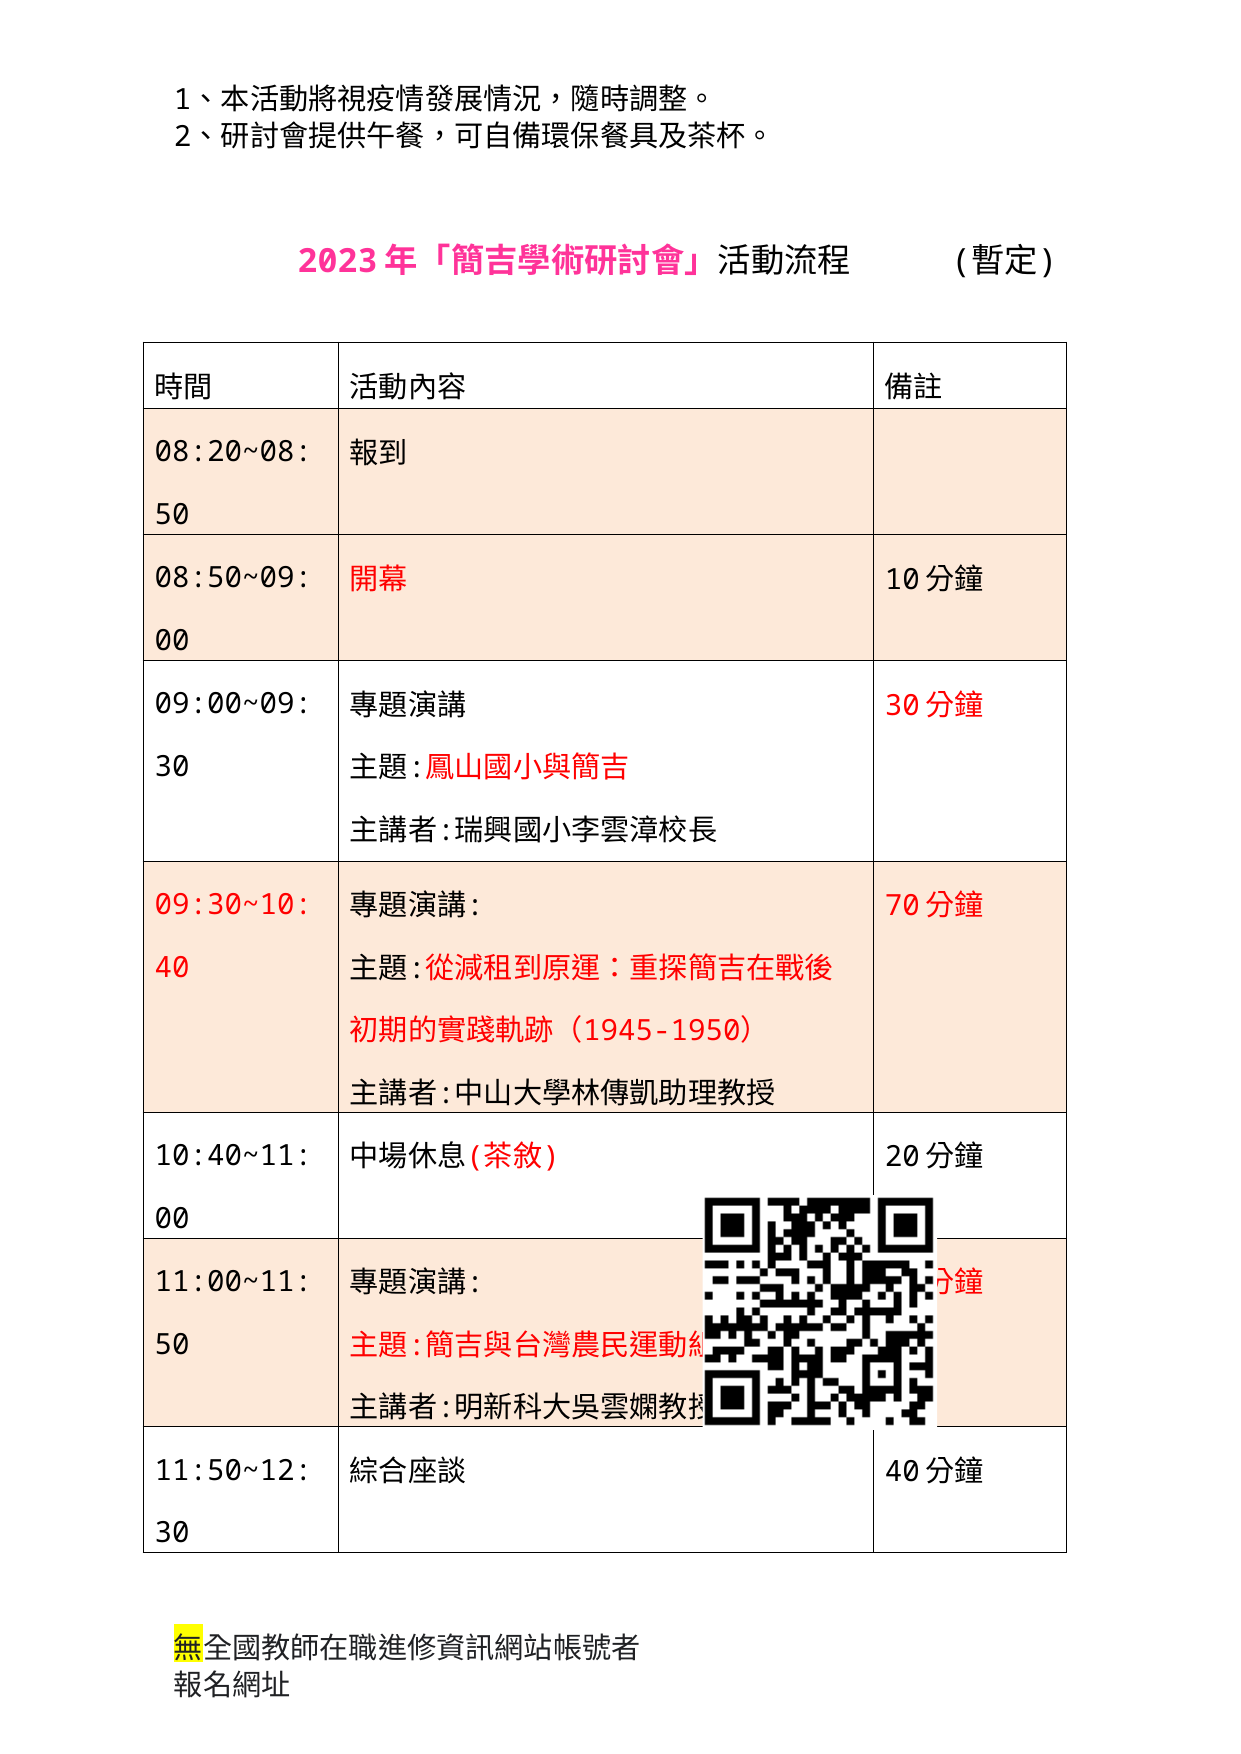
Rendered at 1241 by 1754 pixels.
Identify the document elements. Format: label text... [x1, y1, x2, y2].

table_cell 專題演講 主題:鳳山國小與簡吉 主講者:瑞興國小李雲漳校長 [339, 661, 873, 861]
table_cell 報到 [339, 409, 873, 534]
table_cell 11:50~12:30 [144, 1427, 338, 1552]
table_header 時間 [144, 343, 338, 408]
table_cell 專題演講: 主題:從減租到原運：重探簡吉在戰後初期的實踐軌跡（1945-1950） 主講者:中山大學林傳凱助理教授 [339, 862, 873, 1112]
table_header 活動內容 [339, 343, 873, 408]
list 研討會提供午餐，可自備環保餐具及茶杯。 [174, 117, 1181, 154]
table_cell 30分鐘 [874, 661, 1066, 861]
table_cell 開幕 [339, 535, 873, 660]
table_cell 10:40~11:00 [144, 1113, 338, 1238]
table_cell 09:30~10:40 [144, 862, 338, 1112]
table_cell 08:20~08:50 [144, 409, 338, 534]
table_cell 11:00~11:50 [144, 1239, 338, 1426]
table_cell 專題演講: 主題:簡吉與台灣農民運動組合 主講者:明新科大吳雲嫻教授 [339, 1239, 702, 1426]
table_cell 40分鐘 [874, 1427, 1066, 1552]
text 報名網址 [174, 1666, 1181, 1703]
list 本活動將視疫情發展情況，隨時調整。 [174, 79, 1181, 117]
table_cell [874, 409, 1066, 534]
table_cell 10分鐘 [874, 535, 1066, 660]
text 無全國教師在職進修資訊網站帳號者 [174, 1628, 1181, 1666]
table_cell 50分鐘 [938, 1239, 1066, 1426]
table_cell 70分鐘 [874, 862, 1066, 1112]
table_cell 20分鐘 [874, 1113, 1066, 1238]
table_cell 09:00~09:30 [144, 661, 338, 861]
table_cell 08:50~09:00 [144, 535, 338, 660]
table_header 備註 [874, 343, 1066, 408]
table_cell 中場休息(茶敘) [339, 1113, 873, 1238]
table_cell 綜合座談 [339, 1427, 873, 1552]
text 2023年「簡吉學術研討會」活動流程 (暫定) [174, 217, 1181, 279]
